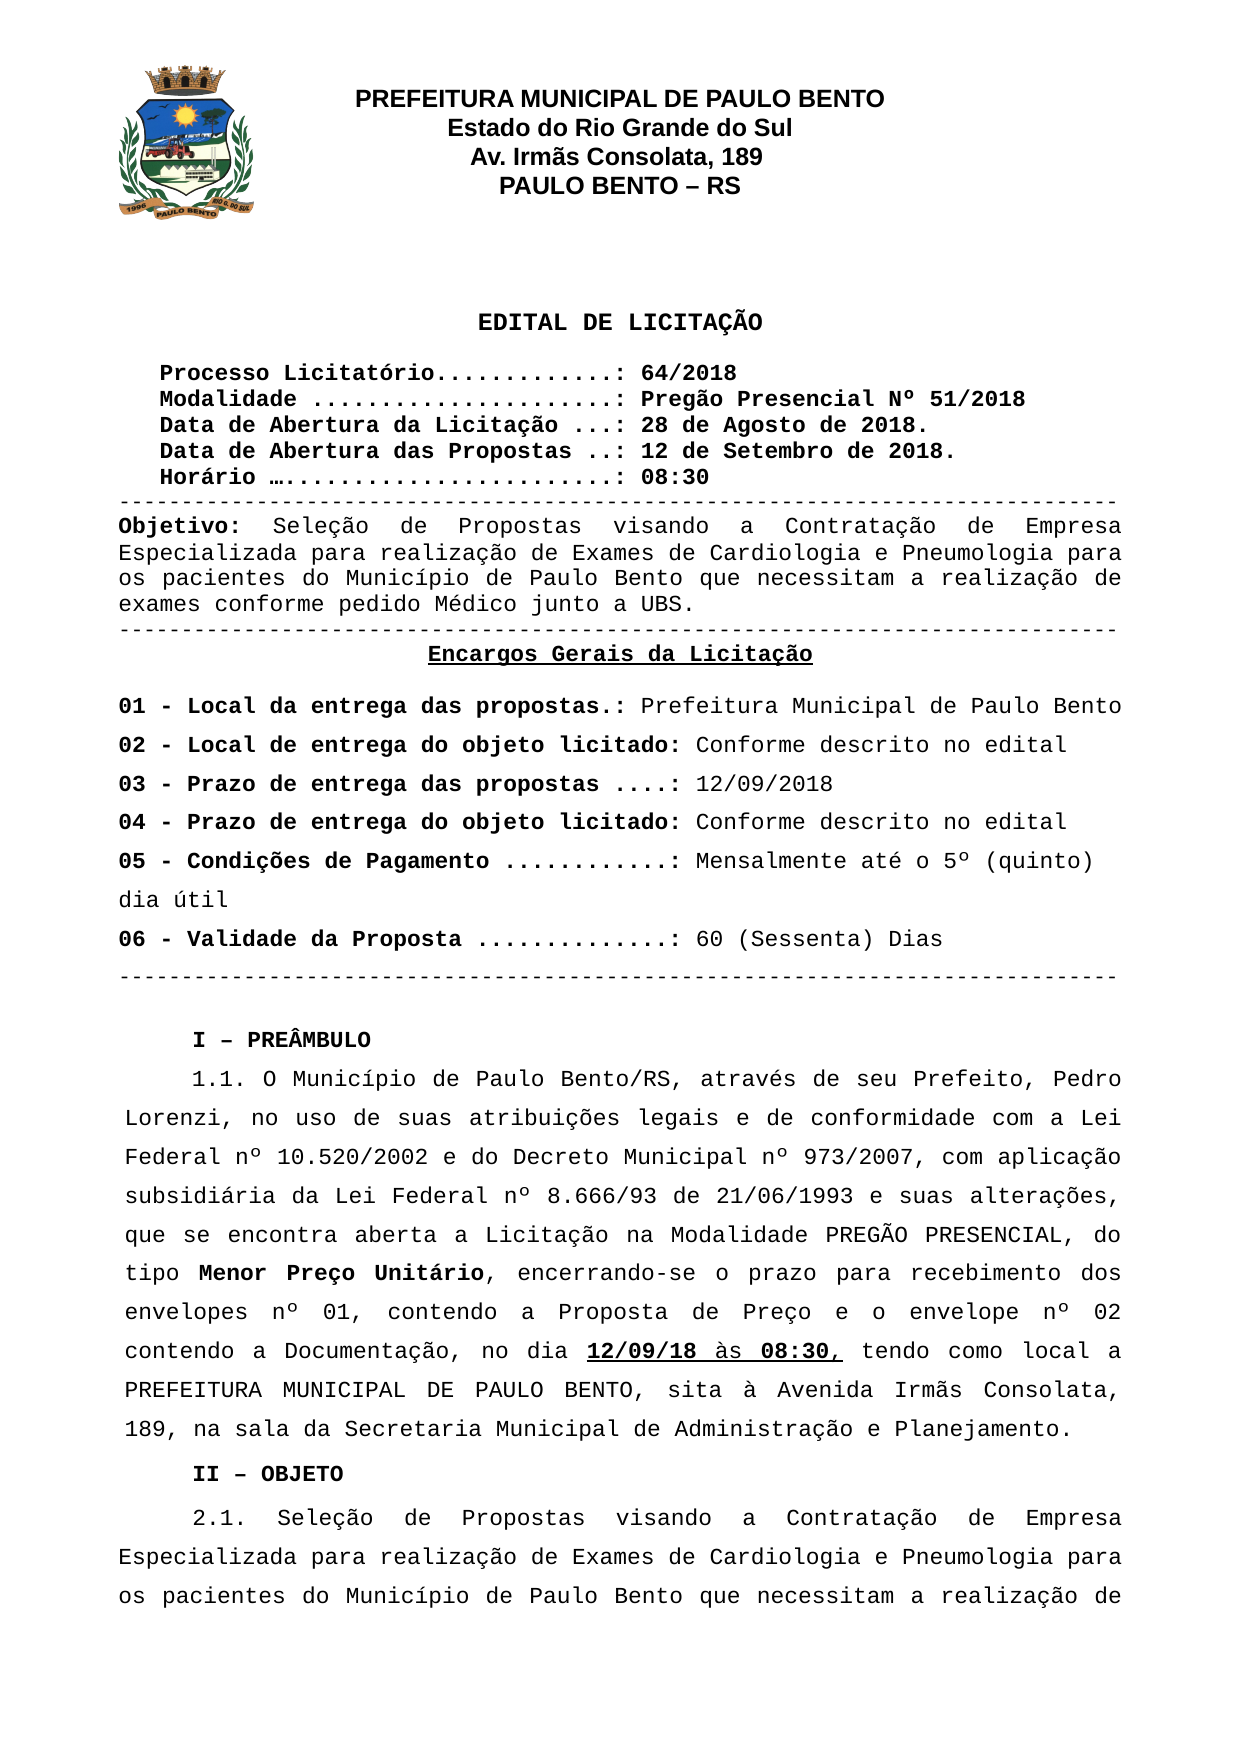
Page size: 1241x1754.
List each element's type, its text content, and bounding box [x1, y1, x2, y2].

text Data de Abertura das Propostas ..: 12 de Setembro de 2018. [118, 439, 1122, 465]
text 05 - Condições de Pagamento ............: Mensalmente até o 5º (quinto) dia útil [118, 849, 1122, 914]
text 04 - Prazo de entrega do objeto licitado: Conforme descrito no edital [118, 811, 1122, 837]
text Objetivo: Seleção de Propostas visando a Contratação de Empresa Especializada para realização de Exames de Cardiologia e Pneumologia para os pacientes do Município de Paulo Bento que necessitam a realização de exames conforme pedido Médico junto a UBS. [118, 515, 1122, 619]
text Horário …........................: 08:30 [118, 465, 1122, 491]
text 2.1. Seleção de Propostas visando a Contratação de Empresa Especializada para realização de Exames de Cardiologia e Pneumologia para os pacientes do Município de Paulo Bento que necessitam a realização de [118, 1507, 1122, 1610]
text 1.1. O Município de Paulo Bento/RS, através de seu Prefeito, Pedro Lorenzi, no uso de suas atribuições legais e de conformidade com a Lei Federal nº 10.520/2002 e do Decreto Municipal nº 973/2007, com aplicação subsidiária da Lei Federal nº 8.666/93 de 21/06/1993 e suas alterações, que se encontra aberta a Licitação na Modalidade PREGÃO PRESENCIAL, do tipo Menor Preço Unitário, encerrando-se o prazo para recebimento dos envelopes nº 01, contendo a Proposta de Preço e o envelope nº 02 contendo a Documentação, no dia 12/09/18 às 08:30, tendo como local a PREFEITURA MUNICIPAL DE PAULO BENTO, sita à Avenida Irmãs Consolata, 189, na sala da Secretaria Municipal de Administração e Planejamento. [124, 1067, 1122, 1443]
text Encargos Gerais da Licitação [118, 642, 1122, 668]
text I – PREÂMBULO [118, 1029, 1122, 1054]
picture [118, 65, 254, 220]
text Modalidade ......................: Pregão Presencial Nº 51/2018 [118, 387, 1122, 413]
text Processo Licitatório.............: 64/2018 [118, 362, 1122, 387]
text EDITAL DE LICITAÇÃO [118, 309, 1122, 338]
text II – OBJETO [118, 1462, 1122, 1488]
text 06 - Validade da Proposta ..............: 60 (Sessenta) Dias [118, 927, 1122, 953]
text Data de Abertura da Licitação ...: 28 de Agosto de 2018. [118, 413, 1122, 439]
text -------------------------------------------------------------------------------- [118, 966, 1122, 990]
text 01 - Local da entrega das propostas.: Prefeitura Municipal de Paulo Bento [118, 694, 1122, 720]
text 02 - Local de entrega do objeto licitado: Conforme descrito no edital [118, 733, 1122, 759]
text -------------------------------------------------------------------------------- [118, 619, 1122, 642]
text -------------------------------------------------------------------------------- [118, 491, 1122, 515]
text 03 - Prazo de entrega das propostas ....: 12/09/2018 [118, 772, 1122, 798]
